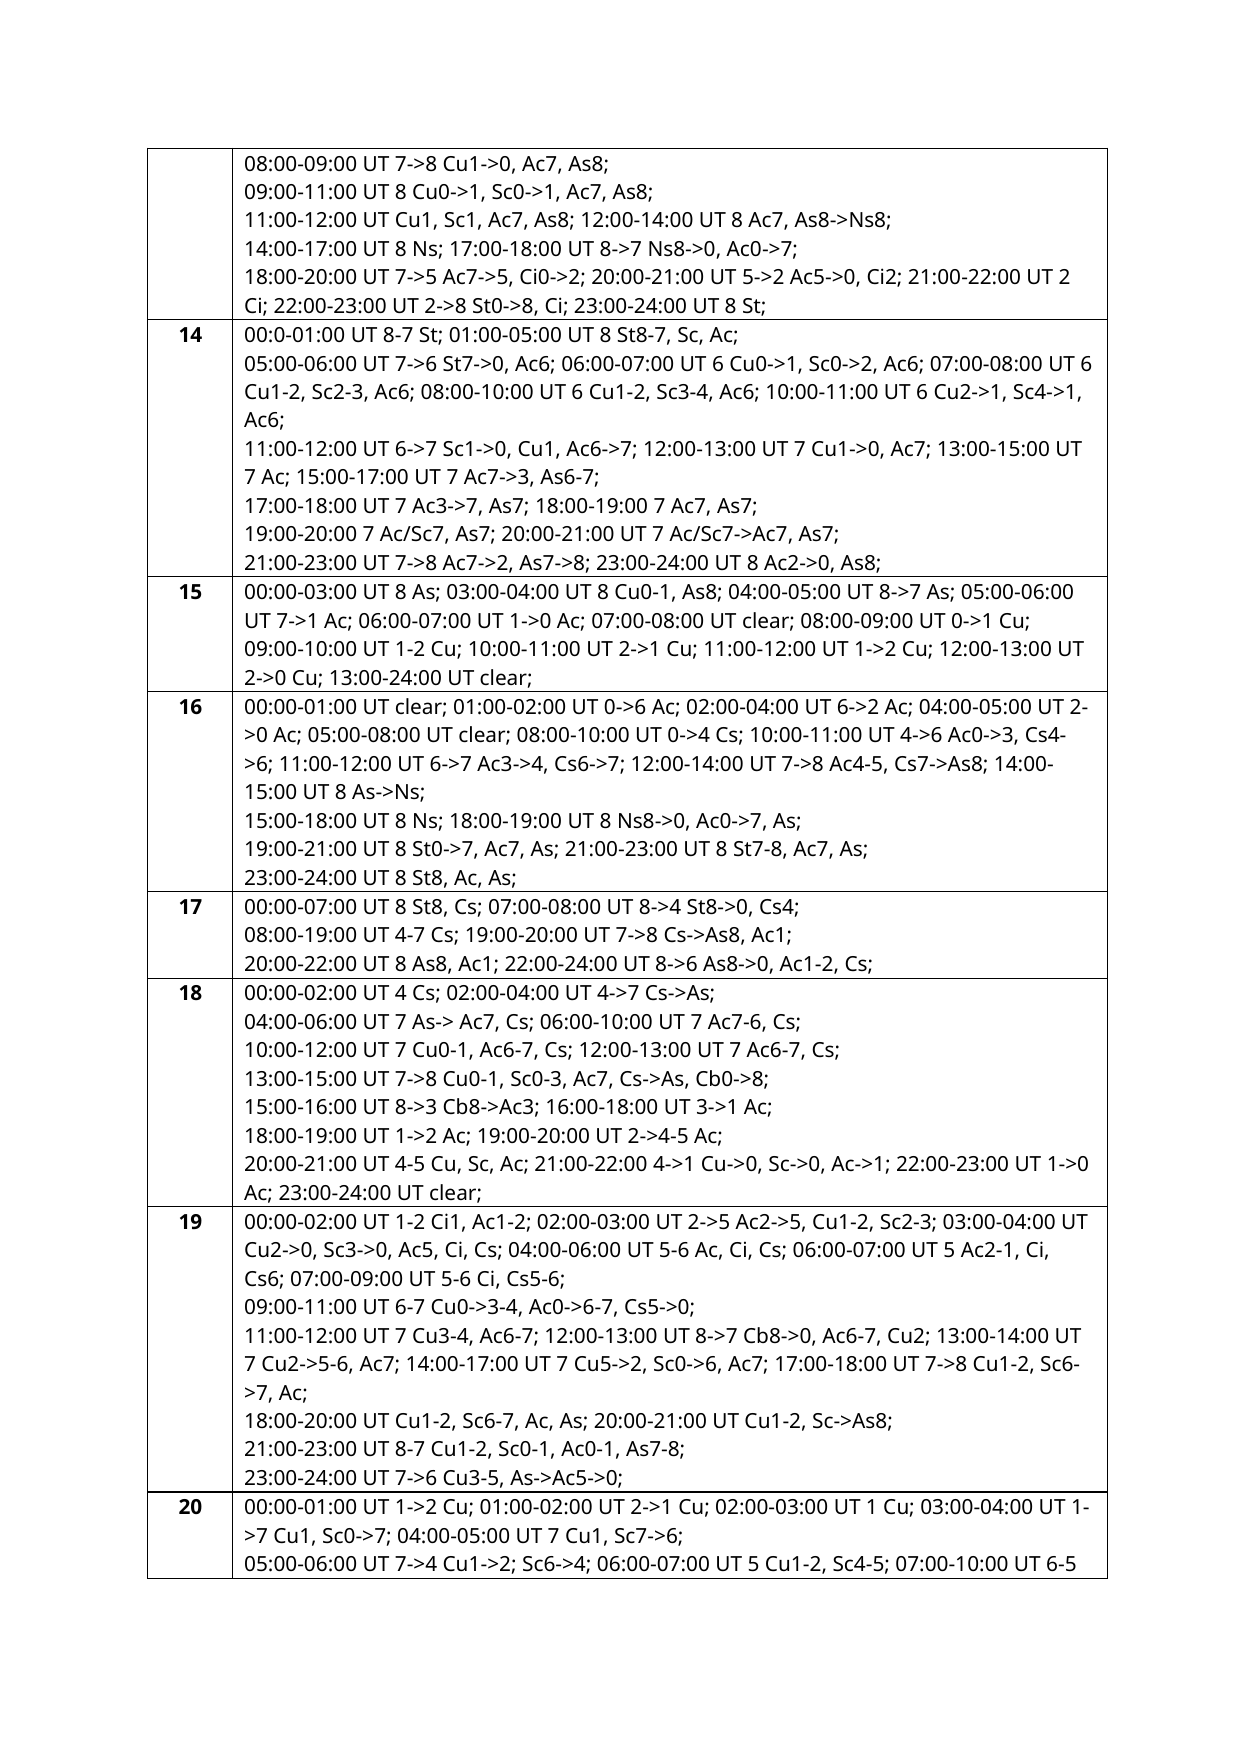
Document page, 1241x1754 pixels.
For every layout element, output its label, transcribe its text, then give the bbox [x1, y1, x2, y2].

table_cell 00:0-01:00 UT 8-7 St; 01:00-05:00 UT 8 St8-7, Sc, Ac; 05:00-06:00 UT 7->6 St7->0, Ac6; 06:00-07:00 UT 6 Cu0->1, Sc0->2, Ac6; 07:00-08:00 UT 6 Cu1-2, Sc2-3, Ac6; 08:00-10:00 UT 6 Cu1-2, Sc3-4, Ac6; 10:00-11:00 UT 6 Cu2->1, Sc4->1, Ac6; 11:00-12:00 UT 6->7 Sc1->0, Cu1, Ac6->7; 12:00-13:00 UT 7 Cu1->0, Ac7; 13:00-15:00 UT 7 Ac; 15:00-17:00 UT 7 Ac7->3, As6-7; 17:00-18:00 UT 7 Ac3->7, As7; 18:00-19:00 7 Ac7, As7; 19:00-20:00 7 Ac/Sc7, As7; 20:00-21:00 UT 7 Ac/Sc7->Ac7, As7; 21:00-23:00 UT 7->8 Ac7->2, As7->8; 23:00-24:00 UT 8 Ac2->0, As8; [233, 320, 1107, 576]
table_cell 20 [148, 1493, 232, 1578]
table_cell 08:00-09:00 UT 7->8 Cu1->0, Ac7, As8; 09:00-11:00 UT 8 Cu0->1, Sc0->1, Ac7, As8; 11:00-12:00 UT Cu1, Sc1, Ac7, As8; 12:00-14:00 UT 8 Ac7, As8->Ns8; 14:00-17:00 UT 8 Ns; 17:00-18:00 UT 8->7 Ns8->0, Ac0->7; 18:00-20:00 UT 7->5 Ac7->5, Ci0->2; 20:00-21:00 UT 5->2 Ac5->0, Ci2; 21:00-22:00 UT 2 Ci; 22:00-23:00 UT 2->8 St0->8, Ci; 23:00-24:00 UT 8 St; [233, 149, 1107, 319]
table_cell 15 [148, 577, 232, 691]
table_cell 17 [148, 892, 232, 977]
table_cell 14 [148, 320, 232, 576]
table_cell 19 [148, 1207, 232, 1491]
table_cell 00:00-03:00 UT 8 As; 03:00-04:00 UT 8 Cu0-1, As8; 04:00-05:00 UT 8->7 As; 05:00-06:00 UT 7->1 Ac; 06:00-07:00 UT 1->0 Ac; 07:00-08:00 UT clear; 08:00-09:00 UT 0->1 Cu; 09:00-10:00 UT 1-2 Cu; 10:00-11:00 UT 2->1 Cu; 11:00-12:00 UT 1->2 Cu; 12:00-13:00 UT 2->0 Cu; 13:00-24:00 UT clear; [233, 577, 1107, 691]
table_cell 16 [148, 692, 232, 891]
table_cell [148, 149, 232, 319]
table_cell 00:00-01:00 UT 1->2 Cu; 01:00-02:00 UT 2->1 Cu; 02:00-03:00 UT 1 Cu; 03:00-04:00 UT 1->7 Cu1, Sc0->7; 04:00-05:00 UT 7 Cu1, Sc7->6; 05:00-06:00 UT 7->4 Cu1->2; Sc6->4; 06:00-07:00 UT 5 Cu1-2, Sc4-5; 07:00-10:00 UT 6-5 [233, 1493, 1107, 1578]
table_cell 00:00-02:00 UT 4 Cs; 02:00-04:00 UT 4->7 Cs->As; 04:00-06:00 UT 7 As-> Ac7, Cs; 06:00-10:00 UT 7 Ac7-6, Cs; 10:00-12:00 UT 7 Cu0-1, Ac6-7, Cs; 12:00-13:00 UT 7 Ac6-7, Cs; 13:00-15:00 UT 7->8 Cu0-1, Sc0-3, Ac7, Cs->As, Cb0->8; 15:00-16:00 UT 8->3 Cb8->Ac3; 16:00-18:00 UT 3->1 Ac; 18:00-19:00 UT 1->2 Ac; 19:00-20:00 UT 2->4-5 Ac; 20:00-21:00 UT 4-5 Cu, Sc, Ac; 21:00-22:00 4->1 Cu->0, Sc->0, Ac->1; 22:00-23:00 UT 1->0 Ac; 23:00-24:00 UT clear; [233, 979, 1107, 1206]
table_cell 00:00-01:00 UT clear; 01:00-02:00 UT 0->6 Ac; 02:00-04:00 UT 6->2 Ac; 04:00-05:00 UT 2->0 Ac; 05:00-08:00 UT clear; 08:00-10:00 UT 0->4 Cs; 10:00-11:00 UT 4->6 Ac0->3, Cs4->6; 11:00-12:00 UT 6->7 Ac3->4, Cs6->7; 12:00-14:00 UT 7->8 Ac4-5, Cs7->As8; 14:00-15:00 UT 8 As->Ns; 15:00-18:00 UT 8 Ns; 18:00-19:00 UT 8 Ns8->0, Ac0->7, As; 19:00-21:00 UT 8 St0->7, Ac7, As; 21:00-23:00 UT 8 St7-8, Ac7, As; 23:00-24:00 UT 8 St8, Ac, As; [233, 692, 1107, 891]
table_cell 00:00-02:00 UT 1-2 Ci1, Ac1-2; 02:00-03:00 UT 2->5 Ac2->5, Cu1-2, Sc2-3; 03:00-04:00 UT Cu2->0, Sc3->0, Ac5, Ci, Cs; 04:00-06:00 UT 5-6 Ac, Ci, Cs; 06:00-07:00 UT 5 Ac2-1, Ci, Cs6; 07:00-09:00 UT 5-6 Ci, Cs5-6; 09:00-11:00 UT 6-7 Cu0->3-4, Ac0->6-7, Cs5->0; 11:00-12:00 UT 7 Cu3-4, Ac6-7; 12:00-13:00 UT 8->7 Cb8->0, Ac6-7, Cu2; 13:00-14:00 UT 7 Cu2->5-6, Ac7; 14:00-17:00 UT 7 Cu5->2, Sc0->6, Ac7; 17:00-18:00 UT 7->8 Cu1-2, Sc6->7, Ac; 18:00-20:00 UT Cu1-2, Sc6-7, Ac, As; 20:00-21:00 UT Cu1-2, Sc->As8; 21:00-23:00 UT 8-7 Cu1-2, Sc0-1, Ac0-1, As7-8; 23:00-24:00 UT 7->6 Cu3-5, As->Ac5->0; [233, 1207, 1107, 1491]
table_cell 18 [148, 979, 232, 1206]
table_cell 00:00-07:00 UT 8 St8, Cs; 07:00-08:00 UT 8->4 St8->0, Cs4; 08:00-19:00 UT 4-7 Cs; 19:00-20:00 UT 7->8 Cs->As8, Ac1; 20:00-22:00 UT 8 As8, Ac1; 22:00-24:00 UT 8->6 As8->0, Ac1-2, Cs; [233, 892, 1107, 977]
